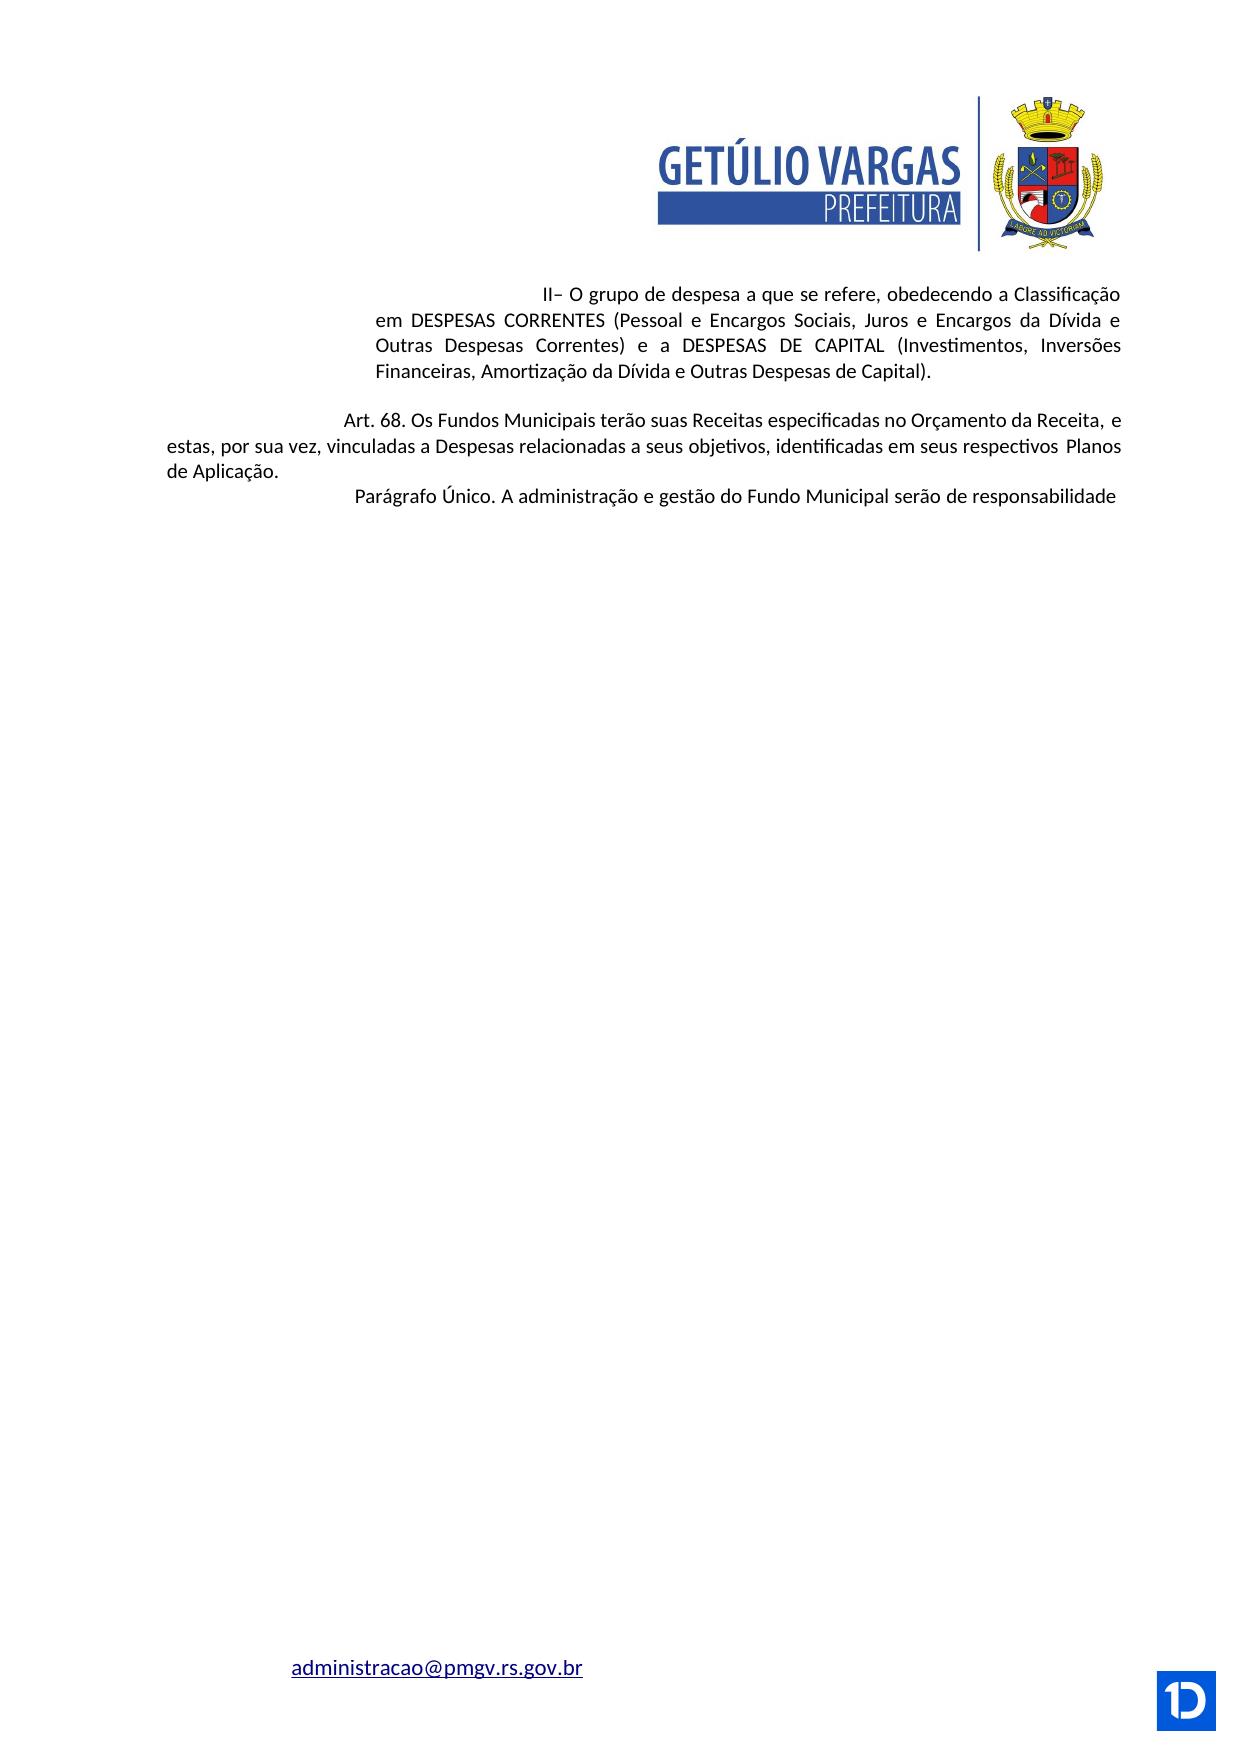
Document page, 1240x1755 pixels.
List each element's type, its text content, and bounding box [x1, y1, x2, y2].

list – O grupo de despesa a que se refere, obedecendo a Classificação em DESPESAS CORRENTES (Pessoal e Encargos Sociais, Juros e Encargos da Dívida e Outras Despesas Correntes) e a DESPESAS DE CAPITAL (Investimentos, Inversões Financeiras, Amortização da Dívida e Outras Despesas de Capital). [365, 282, 1121, 383]
text Art. 68. Os Fundos Municipais terão suas Receitas especificadas no Orçamento da Receita, e estas, por sua vez, vinculadas a Despesas relacionadas a seus objetivos, identificadas em seus respectivos Planos de Aplicação. [167, 407, 1121, 484]
text Parágrafo Único. A administração e gestão do Fundo Municipal serão de responsabilidade [354, 484, 1133, 509]
